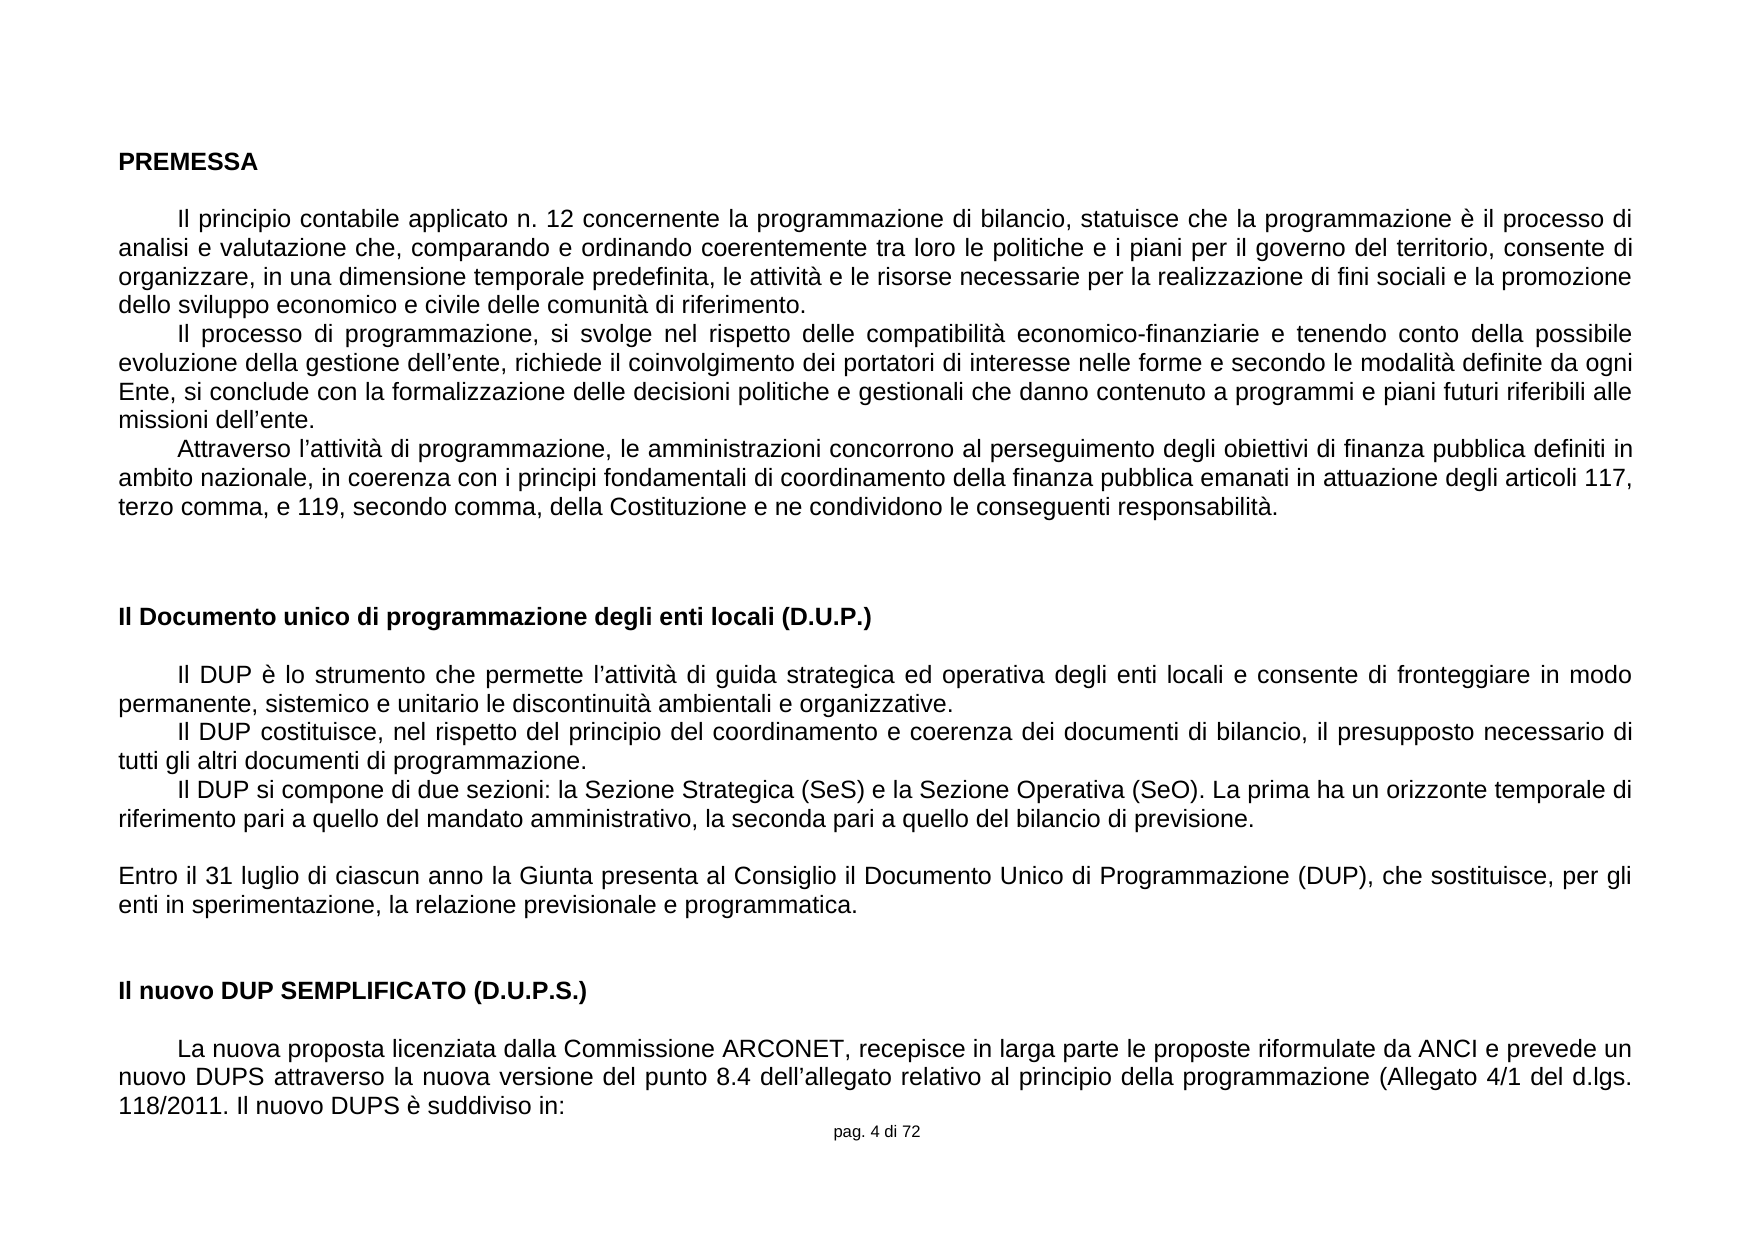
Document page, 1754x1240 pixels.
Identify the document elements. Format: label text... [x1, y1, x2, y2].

text La nuova proposta licenziata dalla Commissione ARCONET, recepisce in larga parte le proposte riformulate da ANCI e prevede un nuovo DUPS attraverso la nuova versione del punto 8.4 dell’allegato relativo al principio della programmazione (Allegato 4/1 del d.lgs. 118/2011. Il nuovo DUPS è suddiviso in: [118, 1033, 1636, 1120]
text Il principio contabile applicato n. 12 concernente la programmazione di bilancio, statuisce che la programmazione è il processo di analisi e valutazione che, comparando e ordinando coerentemente tra loro le politiche e i piani per il governo del territorio, consente di organizzare, in una dimensione temporale predefinita, le attività e le risorse necessarie per la realizzazione di fini sociali e la promozione dello sviluppo economico e civile delle comunità di riferimento. [118, 204, 1636, 319]
subtitle Il Documento unico di programmazione degli enti locali (D.U.P.) [118, 602, 1636, 631]
text Il DUP costituisce, nel rispetto del principio del coordinamento e coerenza dei documenti di bilancio, il presupposto necessario di tutti gli altri documenti di programmazione. [118, 717, 1636, 775]
text Il DUP è lo strumento che permette l’attività di guida strategica ed operativa degli enti locali e consente di fronteggiare in modo permanente, sistemico e unitario le discontinuità ambientali e organizzative. [118, 660, 1636, 717]
text Il DUP si compone di due sezioni: la Sezione Strategica (SeS) e la Sezione Operativa (SeO). La prima ha un orizzonte temporale di riferimento pari a quello del mandato amministrativo, la seconda pari a quello del bilancio di previsione. [118, 775, 1636, 832]
text Il processo di programmazione, si svolge nel rispetto delle compatibilità economico-finanziarie e tenendo conto della possibile evoluzione della gestione dell’ente, richiede il coinvolgimento dei portatori di interesse nelle forme e secondo le modalità definite da ogni Ente, si conclude con la formalizzazione delle decisioni politiche e gestionali che danno contenuto a programmi e piani futuri riferibili alle missioni dell’ente. [118, 319, 1636, 434]
subtitle PREMESSA [118, 147, 1636, 176]
text Attraverso l’attività di programmazione, le amministrazioni concorrono al perseguimento degli obiettivi di finanza pubblica definiti in ambito nazionale, in coerenza con i principi fondamentali di coordinamento della finanza pubblica emanati in attuazione degli articoli 117, terzo comma, e 119, secondo comma, della Costituzione e ne condividono le conseguenti responsabilità. [118, 434, 1636, 521]
subtitle Il nuovo DUP SEMPLIFICATO (D.U.P.S.) [118, 976, 1636, 1005]
text Entro il 31 luglio di ciascun anno la Giunta presenta al Consiglio il Documento Unico di Programmazione (DUP), che sostituisce, per gli enti in sperimentazione, la relazione previsionale e programmatica. [118, 861, 1636, 918]
